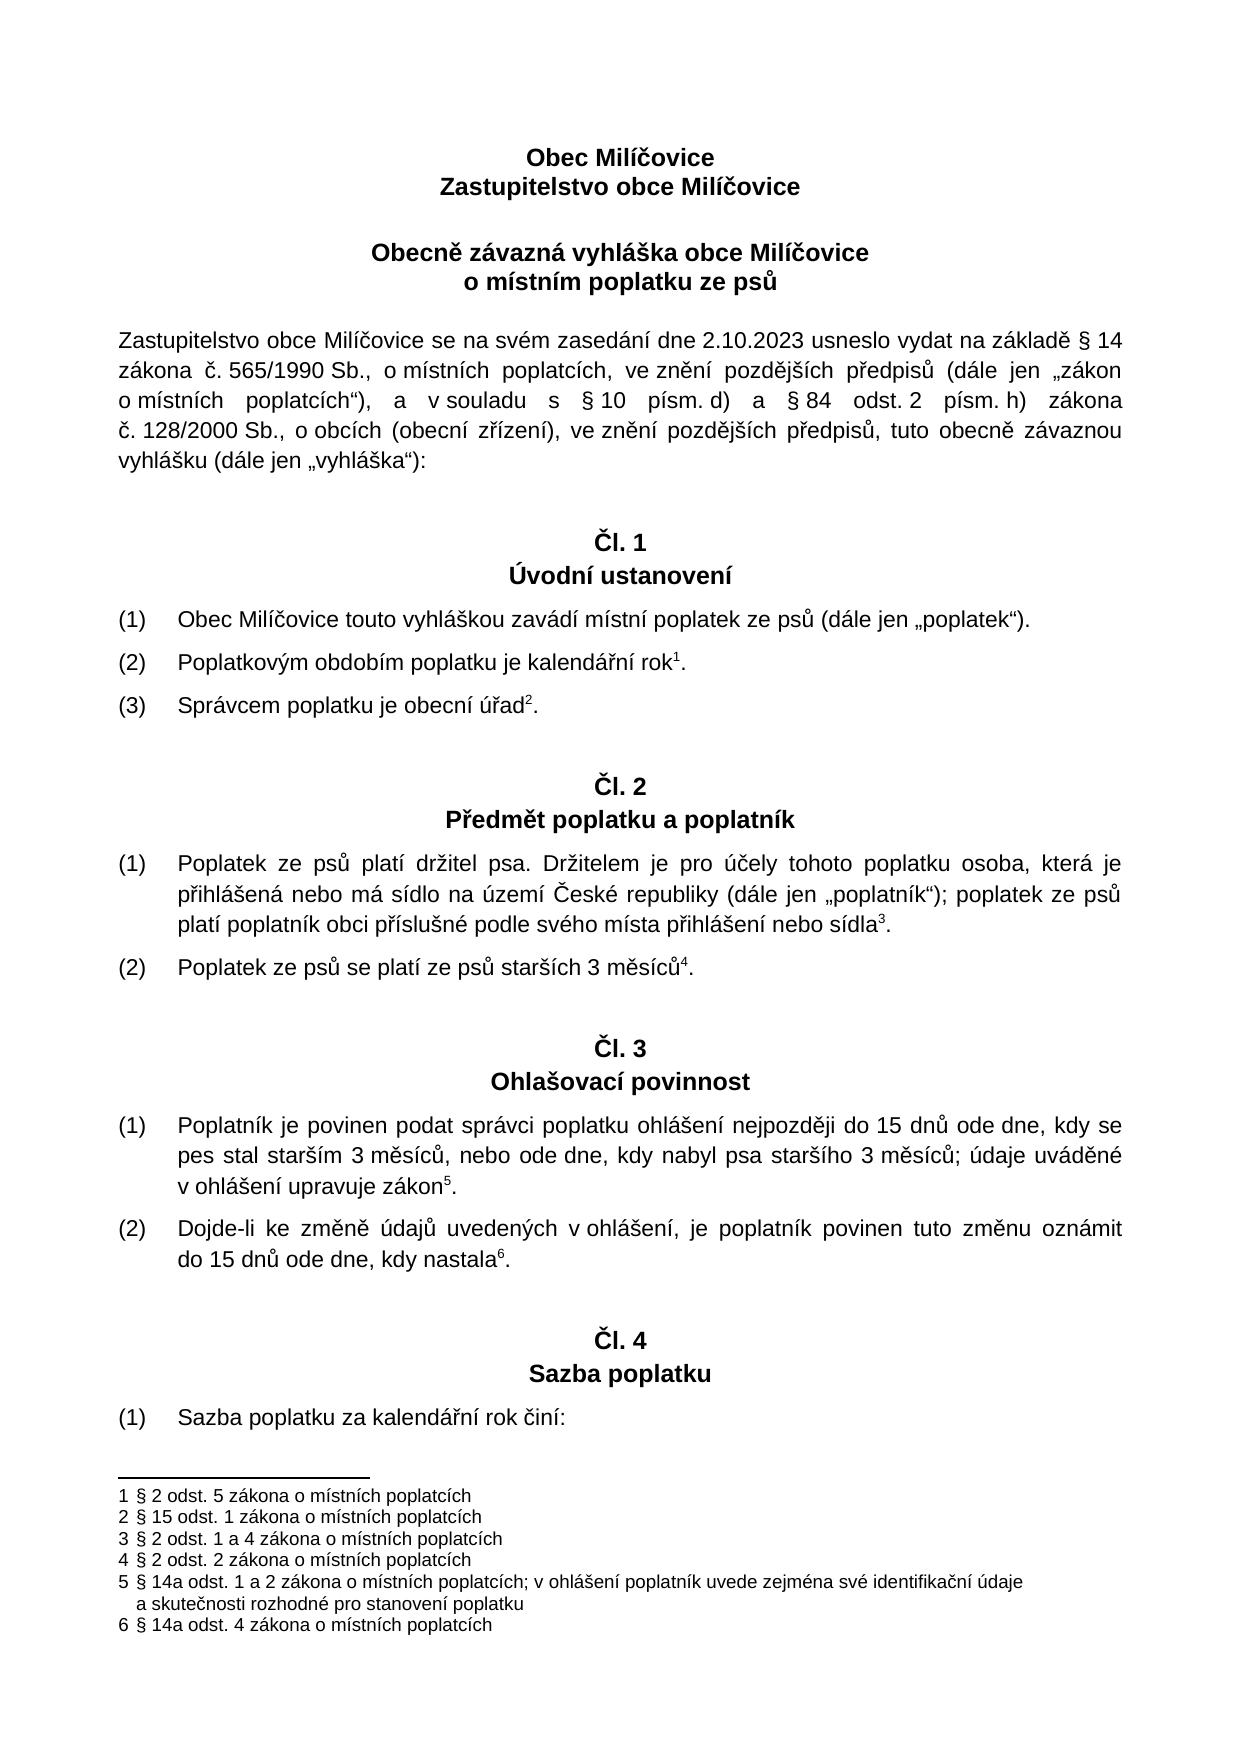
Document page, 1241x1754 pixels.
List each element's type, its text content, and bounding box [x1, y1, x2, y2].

list Poplatník je povinen podat správci poplatku ohlášení nejpozději do 15 dnů ode dne, kdy se pes stal starším 3 měsíců, nebo ode dne, kdy nabyl psa staršího 3 měsíců; údaje uváděné v ohlášení upravuje zákon. [118, 1112, 1122, 1199]
list § 2 odst. 5 zákona o místních poplatcích [118, 1484, 1122, 1506]
subtitle Čl. 1 Úvodní ustanovení [118, 528, 1122, 589]
list Správcem poplatku je obecní úřad. [118, 692, 1122, 718]
list Poplatek ze psů se platí ze psů starších 3 měsíců. [118, 953, 1122, 980]
list Sazba poplatku za kalendářní rok činí: [118, 1404, 1122, 1431]
list § 2 odst. 2 zákona o místních poplatcích [118, 1549, 1122, 1571]
subtitle Obecně závazná vyhláška obce Milíčovice o místním poplatku ze psů [118, 238, 1122, 295]
subtitle Čl. 3 Ohlašovací povinnost [118, 1034, 1122, 1096]
list Dojde-li ke změně údajů uvedených v ohlášení, je poplatník povinen tuto změnu oznámit do 15 dnů ode dne, kdy nastala. [118, 1215, 1122, 1272]
text Zastupitelstvo obce Milíčovice se na svém zasedání dne 2.10.2023 usneslo vydat na základě § 14 zákona č. 565/1990 Sb., o místních poplatcích, ve znění pozdějších předpisů (dále jen „zákon o místních poplatcích“), a v souladu s § 10 písm. d) a § 84 odst. 2 písm. h) zákona č. 128/2000 Sb., o obcích (obecní zřízení), ve znění pozdějších předpisů, tuto obecně závaznou vyhlášku (dále jen „vyhláška“): [118, 327, 1122, 474]
list Obec Milíčovice touto vyhláškou zavádí místní poplatek ze psů (dále jen „poplatek“). [118, 606, 1122, 633]
list § 15 odst. 1 zákona o místních poplatcích [118, 1506, 1122, 1528]
list § 2 odst. 1 a 4 zákona o místních poplatcích [118, 1528, 1122, 1549]
subtitle Čl. 2 Předmět poplatku a poplatník [118, 772, 1122, 834]
list § 14a odst. 1 a 2 zákona o místních poplatcích; v ohlášení poplatník uvede zejména své identifikační údaje a skutečnosti rozhodné pro stanovení poplatku [118, 1571, 1122, 1614]
list § 14a odst. 4 zákona o místních poplatcích [118, 1614, 1122, 1635]
list Poplatkovým obdobím poplatku je kalendářní rok. [118, 649, 1122, 675]
title Obec Milíčovice Zastupitelstvo obce Milíčovice [118, 143, 1122, 201]
list Poplatek ze psů platí držitel psa. Držitelem je pro účely tohoto poplatku osoba, která je přihlášená nebo má sídlo na území České republiky (dále jen „poplatník“); poplatek ze psů platí poplatník obci příslušné podle svého místa přihlášení nebo sídla. [118, 850, 1122, 937]
subtitle Čl. 4 Sazba poplatku [118, 1326, 1122, 1388]
